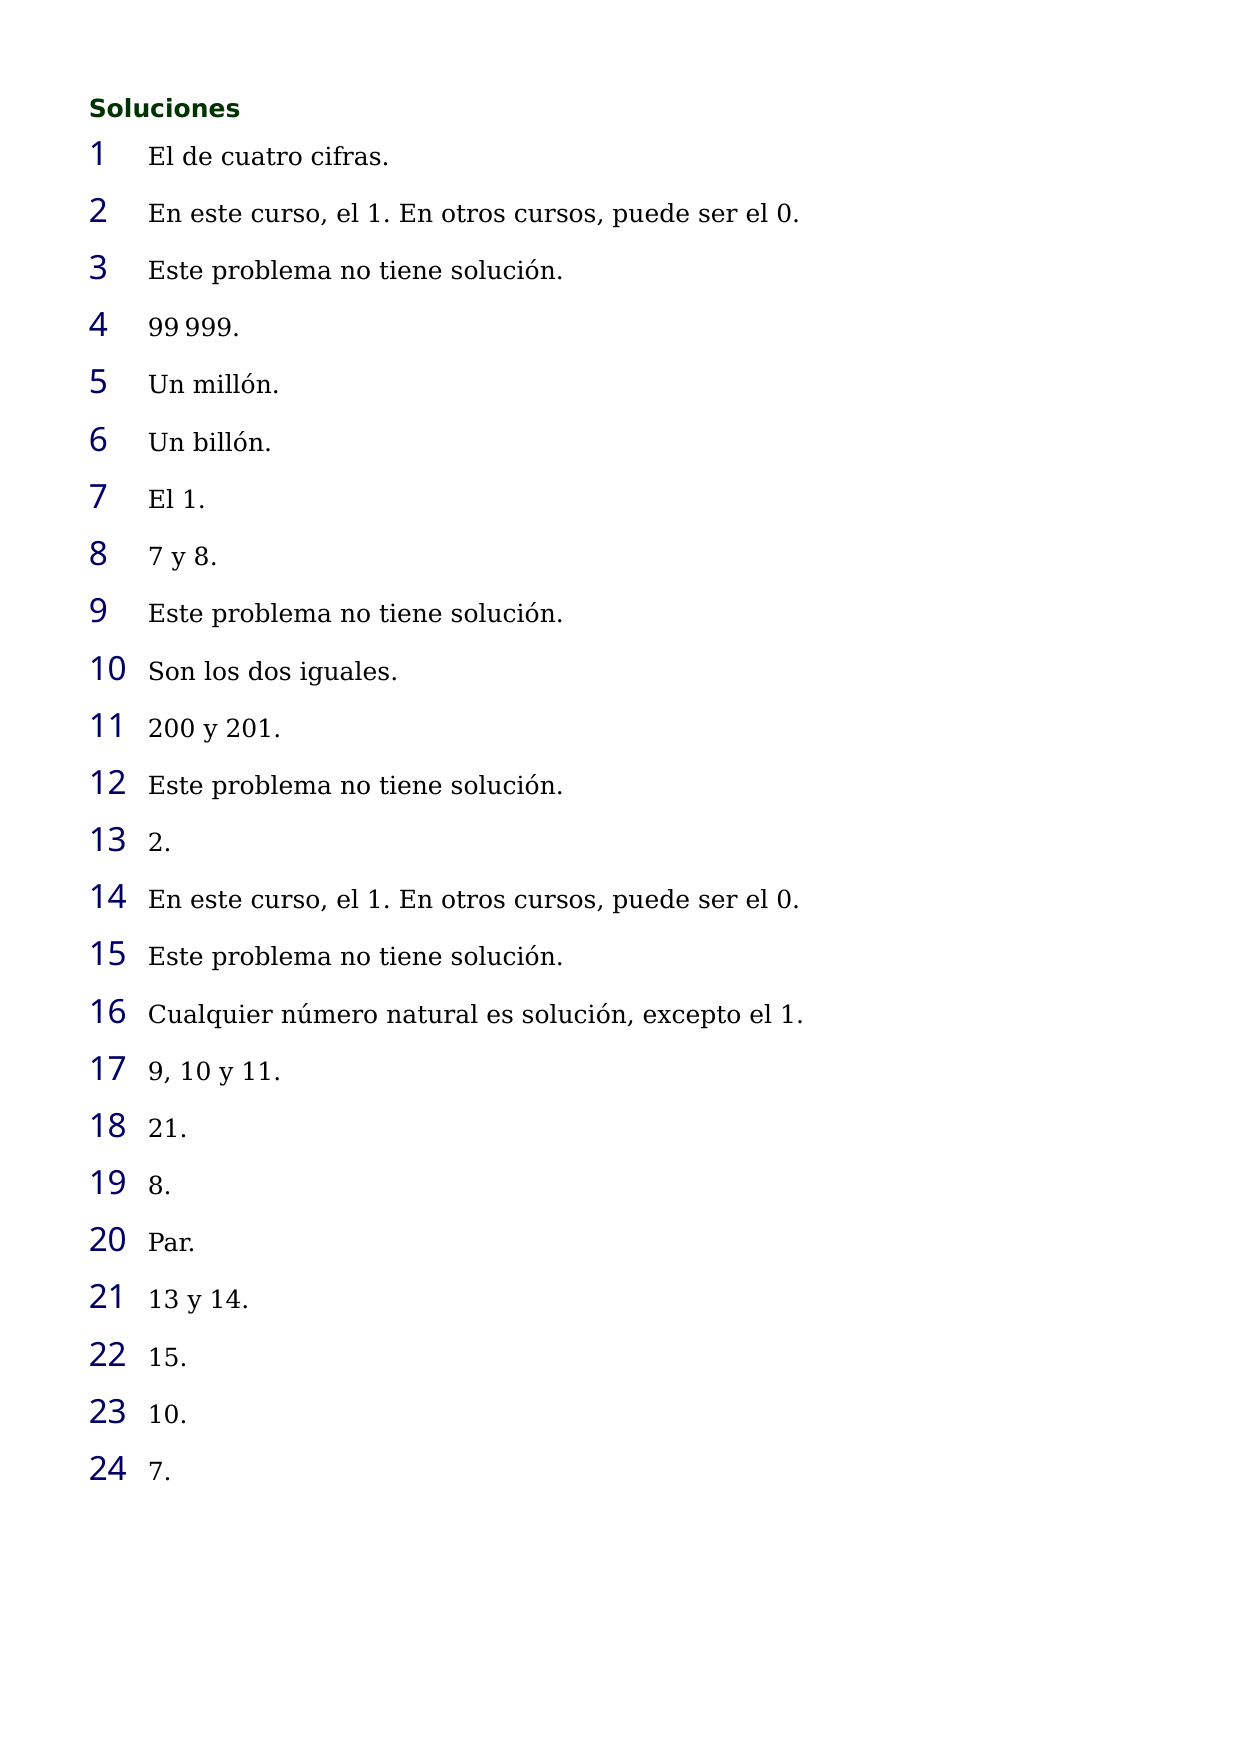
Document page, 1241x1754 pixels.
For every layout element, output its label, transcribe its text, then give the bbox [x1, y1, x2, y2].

list El 1. [88, 473, 1152, 518]
text Soluciones [88, 94, 1152, 124]
list Este problema no tiene solución. [88, 244, 1152, 289]
list Son los dos iguales. [88, 644, 1152, 690]
list 10. [88, 1388, 1152, 1433]
list 200 y 201. [88, 701, 1152, 747]
list 15. [88, 1331, 1152, 1376]
list En este curso, el 1. En otros cursos, puede ser el 0. [88, 187, 1152, 232]
list Este problema no tiene solución. [88, 930, 1152, 976]
list 9, 10 y 11. [88, 1044, 1152, 1090]
list 13 y 14. [88, 1273, 1152, 1319]
list El de cuatro cifras. [88, 129, 1152, 175]
list 7 y 8. [88, 530, 1152, 575]
list 2. [88, 816, 1152, 861]
list Un billón. [88, 416, 1152, 461]
list 8. [88, 1159, 1152, 1204]
list Un millón. [88, 358, 1152, 404]
list 99 999. [88, 301, 1152, 347]
list 7. [88, 1445, 1152, 1490]
list Par. [88, 1216, 1152, 1262]
list En este curso, el 1. En otros cursos, puede ser el 0. [88, 873, 1152, 918]
list 21. [88, 1102, 1152, 1147]
list Cualquier número natural es solución, excepto el 1. [88, 987, 1152, 1033]
list Este problema no tiene solución. [88, 759, 1152, 804]
list Este problema no tiene solución. [88, 587, 1152, 632]
